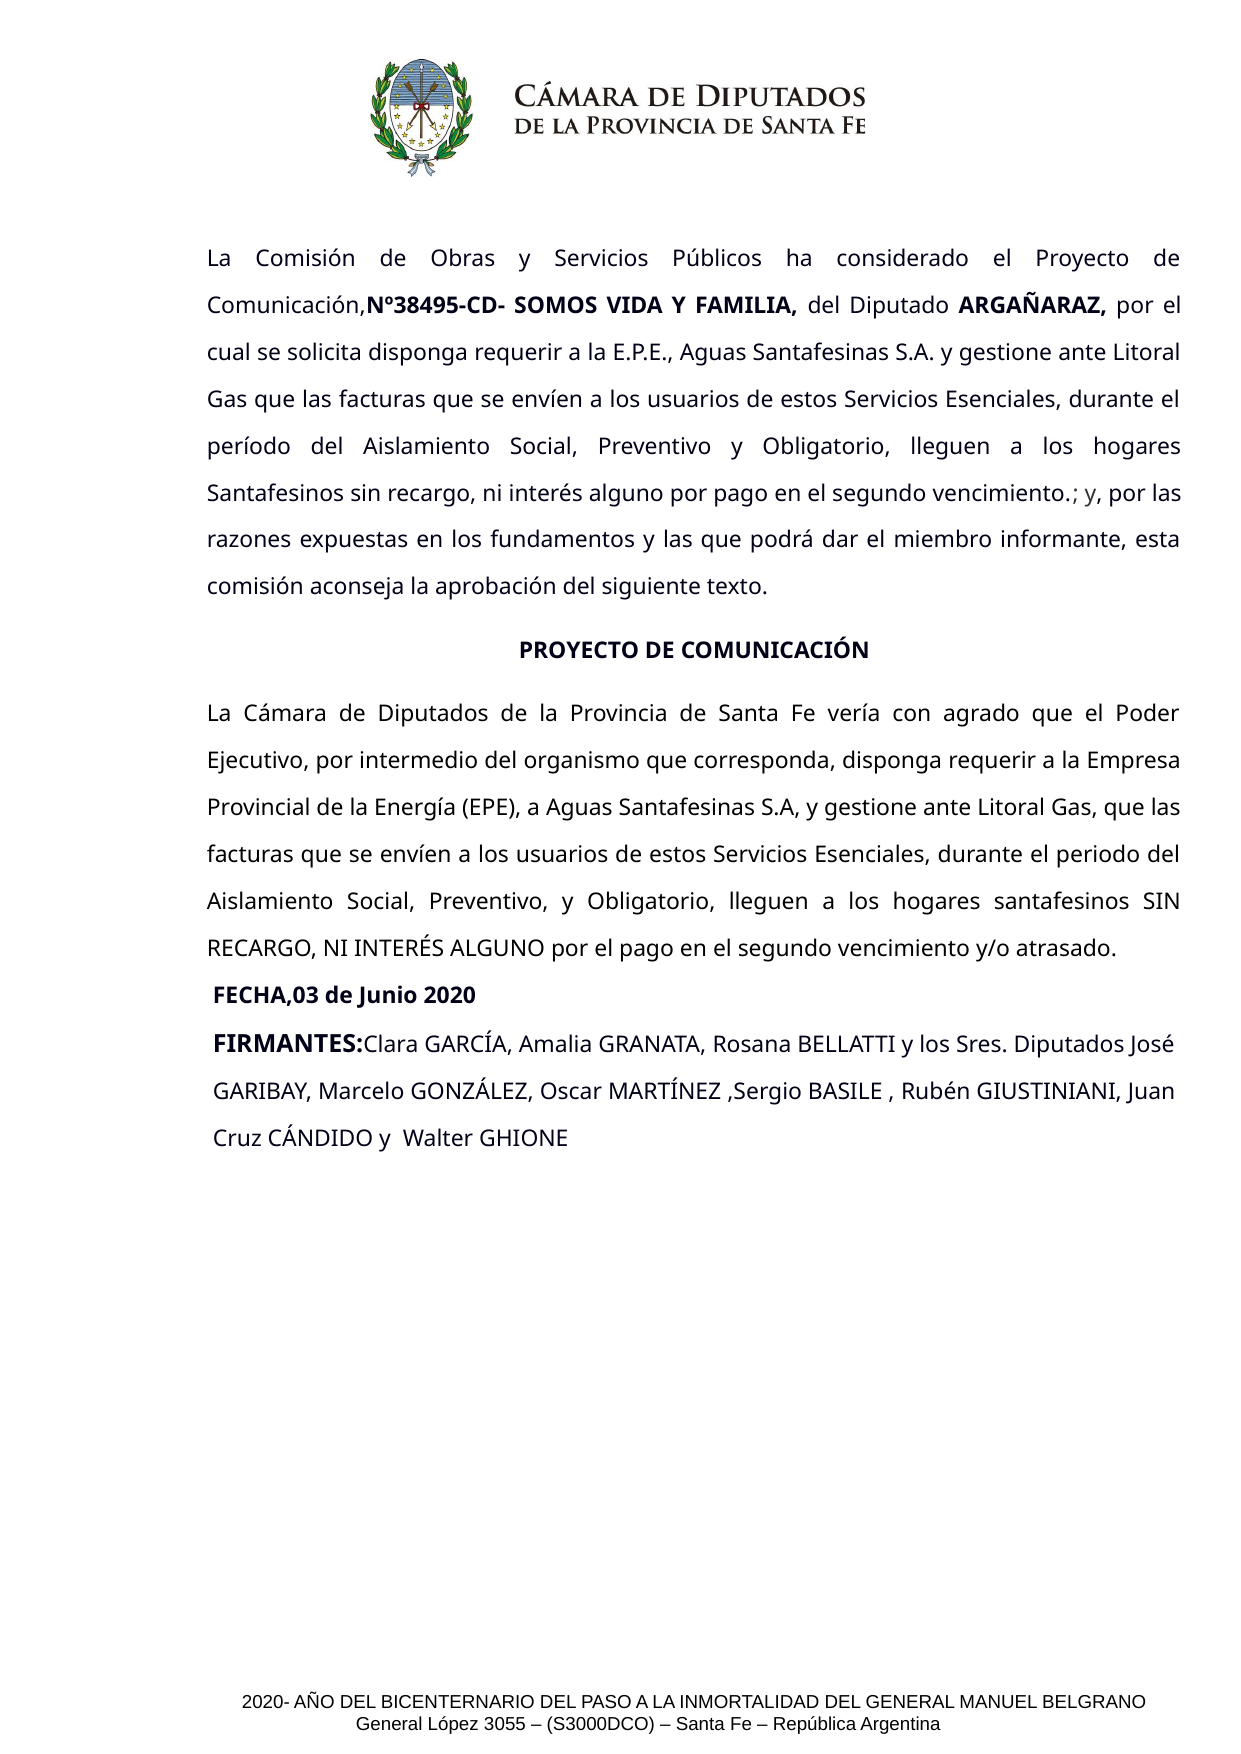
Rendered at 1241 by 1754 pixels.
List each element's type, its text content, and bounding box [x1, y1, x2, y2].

list FECHA,03 de Junio 2020 [207, 979, 1182, 1010]
text La Cámara de Diputados de la Provincia de Santa Fe vería con agrado que el Poder Ejecutivo, por intermedio del organismo que corresponda, disponga requerir a la Empresa Provincial de la Energía (EPE), a Aguas Santafesinas S.A, y gestione ante Litoral Gas, que las facturas que se envíen a los usuarios de estos Servicios Esenciales, durante el periodo del Aislamiento Social, Preventivo, y Obligatorio, lleguen a los hogares santafesinos SIN RECARGO, NI INTERÉS ALGUNO por el pago en el segundo vencimiento y/o atrasado. [207, 697, 1182, 963]
text PROYECTO DE COMUNICACIÓN [207, 634, 1182, 665]
picture [370, 59, 866, 181]
list FIRMANTES:Clara GARCÍA, Amalia GRANATA, Rosana BELLATTI y los Sres. Diputados José GARIBAY, Marcelo GONZÁLEZ, Oscar MARTÍNEZ ,Sergio BASILE , Rubén GIUSTINIANI, Juan Cruz CÁNDIDO y Walter GHIONE [207, 1026, 1182, 1153]
text La Comisión de Obras y Servicios Públicos ha considerado el Proyecto de Comunicación,Nº38495-CD- SOMOS VIDA Y FAMILIA, del Diputado ARGAÑARAZ, por el cual se solicita disponga requerir a la E.P.E., Aguas Santafesinas S.A. y gestione ante Litoral Gas que las facturas que se envíen a los usuarios de estos Servicios Esenciales, durante el período del Aislamiento Social, Preventivo y Obligatorio, lleguen a los hogares Santafesinos sin recargo, ni interés alguno por pago en el segundo vencimiento.; y, por las razones expuestas en los fundamentos y las que podrá dar el miembro informante, esta comisión aconseja la aprobación del siguiente texto. [207, 242, 1182, 602]
